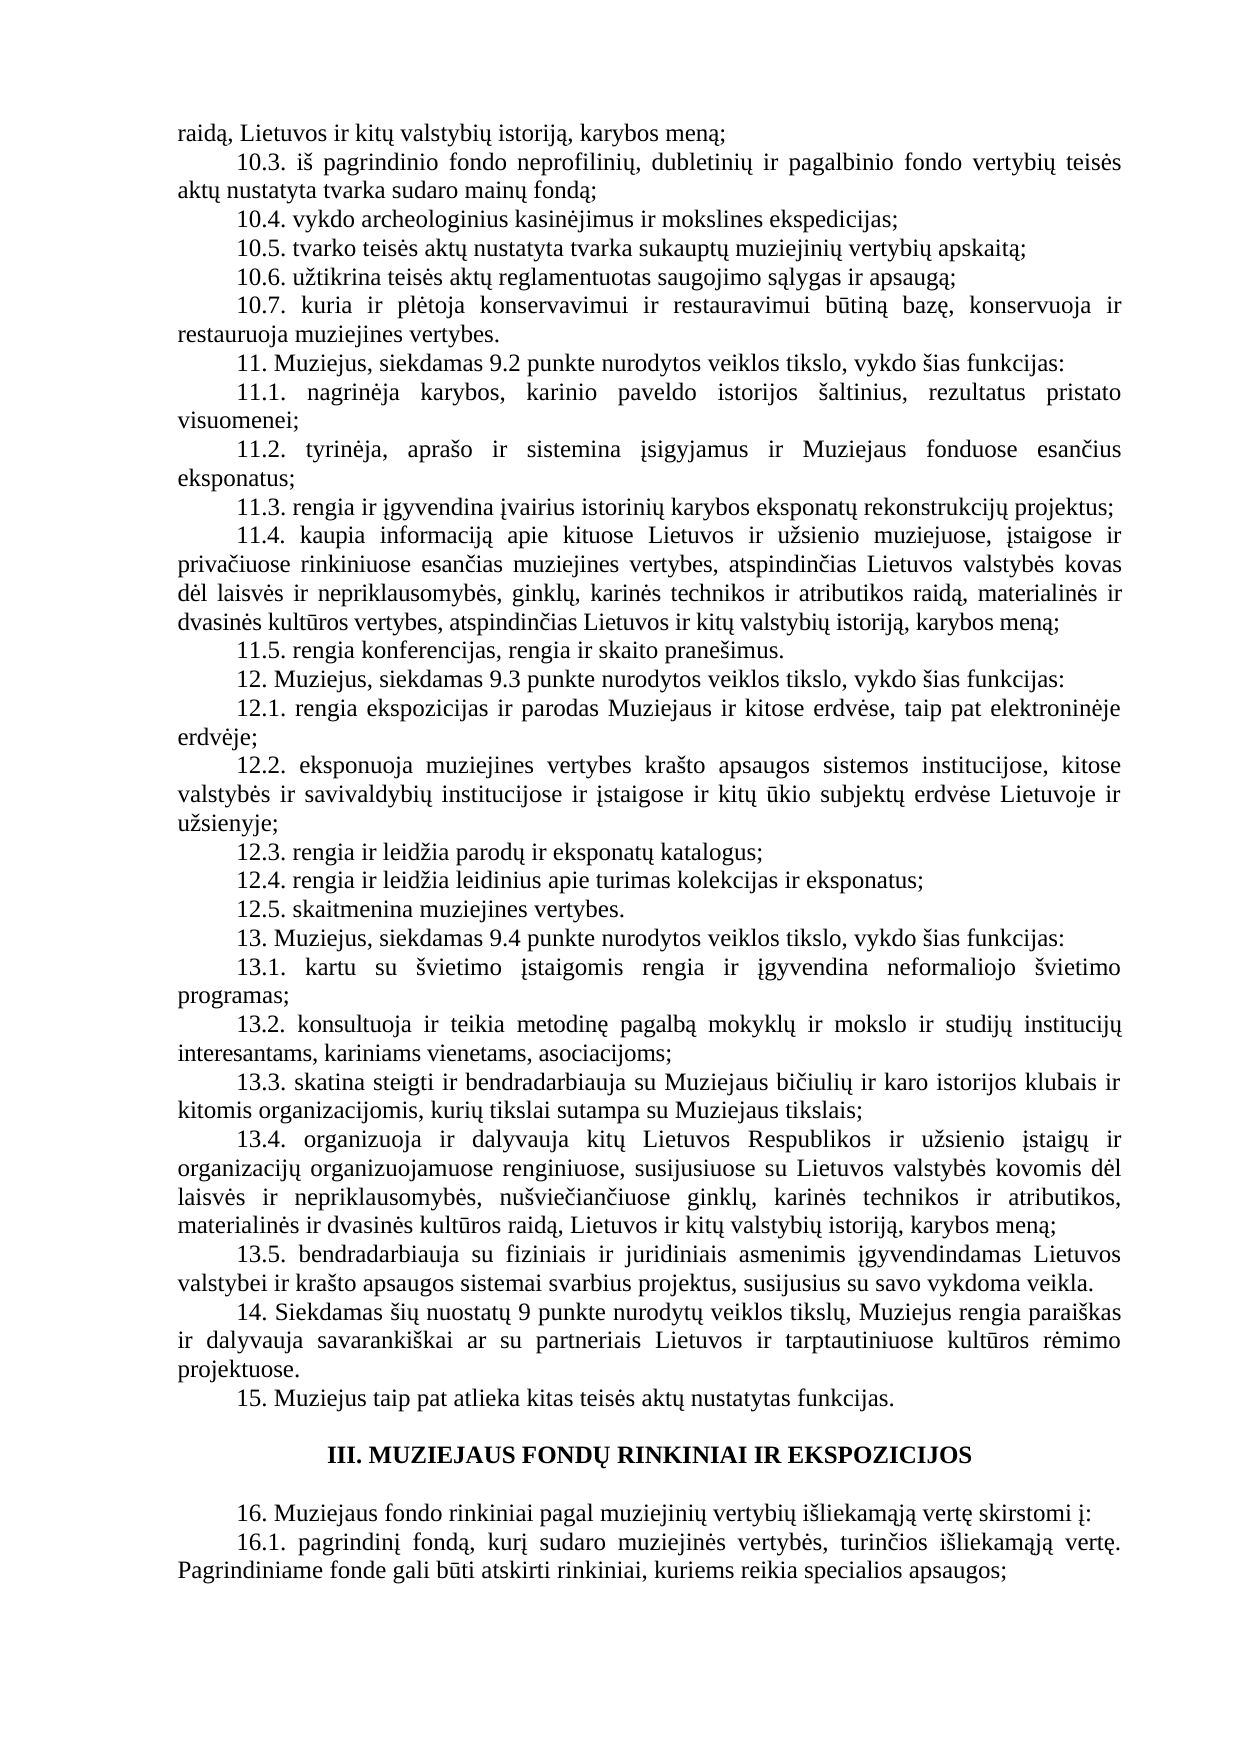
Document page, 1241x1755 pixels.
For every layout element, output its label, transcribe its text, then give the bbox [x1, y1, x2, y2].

text 11.2. tyrinėja, aprašo ir sistemina įsigyjamus ir Muziejaus fonduose esančius eksponatus; [177, 434, 1122, 492]
text 10.3. iš pagrindinio fondo neprofilinių, dubletinių ir pagalbinio fondo vertybių teisės aktų nustatyta tvarka sudaro mainų fondą; [177, 147, 1122, 204]
text 12.5. skaitmenina muziejines vertybes. [177, 894, 1122, 923]
text 13.2. konsultuoja ir teikia metodinę pagalbą mokyklų ir mokslo ir studijų institucijų interesantams, kariniams vienetams, asociacijoms; [177, 1009, 1122, 1067]
text 13.1. kartu su švietimo įstaigomis rengia ir įgyvendina neformaliojo švietimo programas; [177, 952, 1122, 1009]
text 12.3. rengia ir leidžia parodų ir eksponatų katalogus; [177, 837, 1122, 866]
text 16. Muziejaus fondo rinkiniai pagal muziejinių vertybių išliekamąją vertę skirstomi į: [177, 1498, 1122, 1527]
text 10.6. užtikrina teisės aktų reglamentuotas saugojimo sąlygas ir apsaugą; [177, 262, 1122, 291]
text 14. Siekdamas šių nuostatų 9 punkte nurodytų veiklos tikslų, Muziejus rengia paraiškas ir dalyvauja savarankiškai ar su partneriais Lietuvos ir tarptautiniuose kultūros rėmimo projektuose. [177, 1297, 1122, 1383]
text 11.3. rengia ir įgyvendina įvairius istorinių karybos eksponatų rekonstrukcijų projektus; [177, 492, 1122, 521]
text 11. Muziejus, siekdamas 9.2 punkte nurodytos veiklos tikslo, vykdo šias funkcijas: [177, 348, 1122, 377]
text III. MUZIEJAUS FONDŲ RINKINIAI IR EKSPOZICIJOS [177, 1441, 1122, 1469]
text 13.4. organizuoja ir dalyvauja kitų Lietuvos Respublikos ir užsienio įstaigų ir organizacijų organizuojamuose renginiuose, susijusiuose su Lietuvos valstybės kovomis dėl laisvės ir nepriklausomybės, nušviečiančiuose ginklų, karinės technikos ir atributikos, materialinės ir dvasinės kultūros raidą, Lietuvos ir kitų valstybių istoriją, karybos meną; [177, 1124, 1122, 1239]
text 12.2. eksponuoja muziejines vertybes krašto apsaugos sistemos institucijose, kitose valstybės ir savivaldybių institucijose ir įstaigose ir kitų ūkio subjektų erdvėse Lietuvoje ir užsienyje; [177, 751, 1122, 837]
text 10.5. tvarko teisės aktų nustatyta tvarka sukauptų muziejinių vertybių apskaitą; [177, 233, 1122, 262]
text 10.7. kuria ir plėtoja konservavimui ir restauravimui būtiną bazę, konservuoja ir restauruoja muziejines vertybes. [177, 291, 1122, 348]
text 11.4. kaupia informaciją apie kituose Lietuvos ir užsienio muziejuose, įstaigose ir privačiuose rinkiniuose esančias muziejines vertybes, atspindinčias Lietuvos valstybės kovas dėl laisvės ir nepriklausomybės, ginklų, karinės technikos ir atributikos raidą, materialinės ir dvasinės kultūros vertybes, atspindinčias Lietuvos ir kitų valstybių istoriją, karybos meną; [177, 521, 1122, 636]
text 10.4. vykdo archeologinius kasinėjimus ir mokslines ekspedicijas; [177, 204, 1122, 233]
text 12.4. rengia ir leidžia leidinius apie turimas kolekcijas ir eksponatus; [177, 866, 1122, 894]
text 12. Muziejus, siekdamas 9.3 punkte nurodytos veiklos tikslo, vykdo šias funkcijas: [177, 664, 1122, 693]
text 12.1. rengia ekspozicijas ir parodas Muziejaus ir kitose erdvėse, taip pat elektroninėje erdvėje; [177, 693, 1122, 751]
text 11.5. rengia konferencijas, rengia ir skaito pranešimus. [177, 636, 1122, 664]
text raidą, Lietuvos ir kitų valstybių istoriją, karybos meną; [177, 118, 1122, 147]
text 16.1. pagrindinį fondą, kurį sudaro muziejinės vertybės, turinčios išliekamąją vertę. Pagrindiniame fonde gali būti atskirti rinkiniai, kuriems reikia specialios apsaugos; [177, 1527, 1122, 1584]
text 11.1. nagrinėja karybos, karinio paveldo istorijos šaltinius, rezultatus pristato visuomenei; [177, 377, 1122, 434]
text 13. Muziejus, siekdamas 9.4 punkte nurodytos veiklos tikslo, vykdo šias funkcijas: [177, 923, 1122, 952]
text 15. Muziejus taip pat atlieka kitas teisės aktų nustatytas funkcijas. [177, 1383, 1122, 1412]
text 13.3. skatina steigti ir bendradarbiauja su Muziejaus bičiulių ir karo istorijos klubais ir kitomis organizacijomis, kurių tikslai sutampa su Muziejaus tikslais; [177, 1067, 1122, 1124]
text 13.5. bendradarbiauja su fiziniais ir juridiniais asmenimis įgyvendindamas Lietuvos valstybei ir krašto apsaugos sistemai svarbius projektus, susijusius su savo vykdoma veikla. [177, 1239, 1122, 1297]
